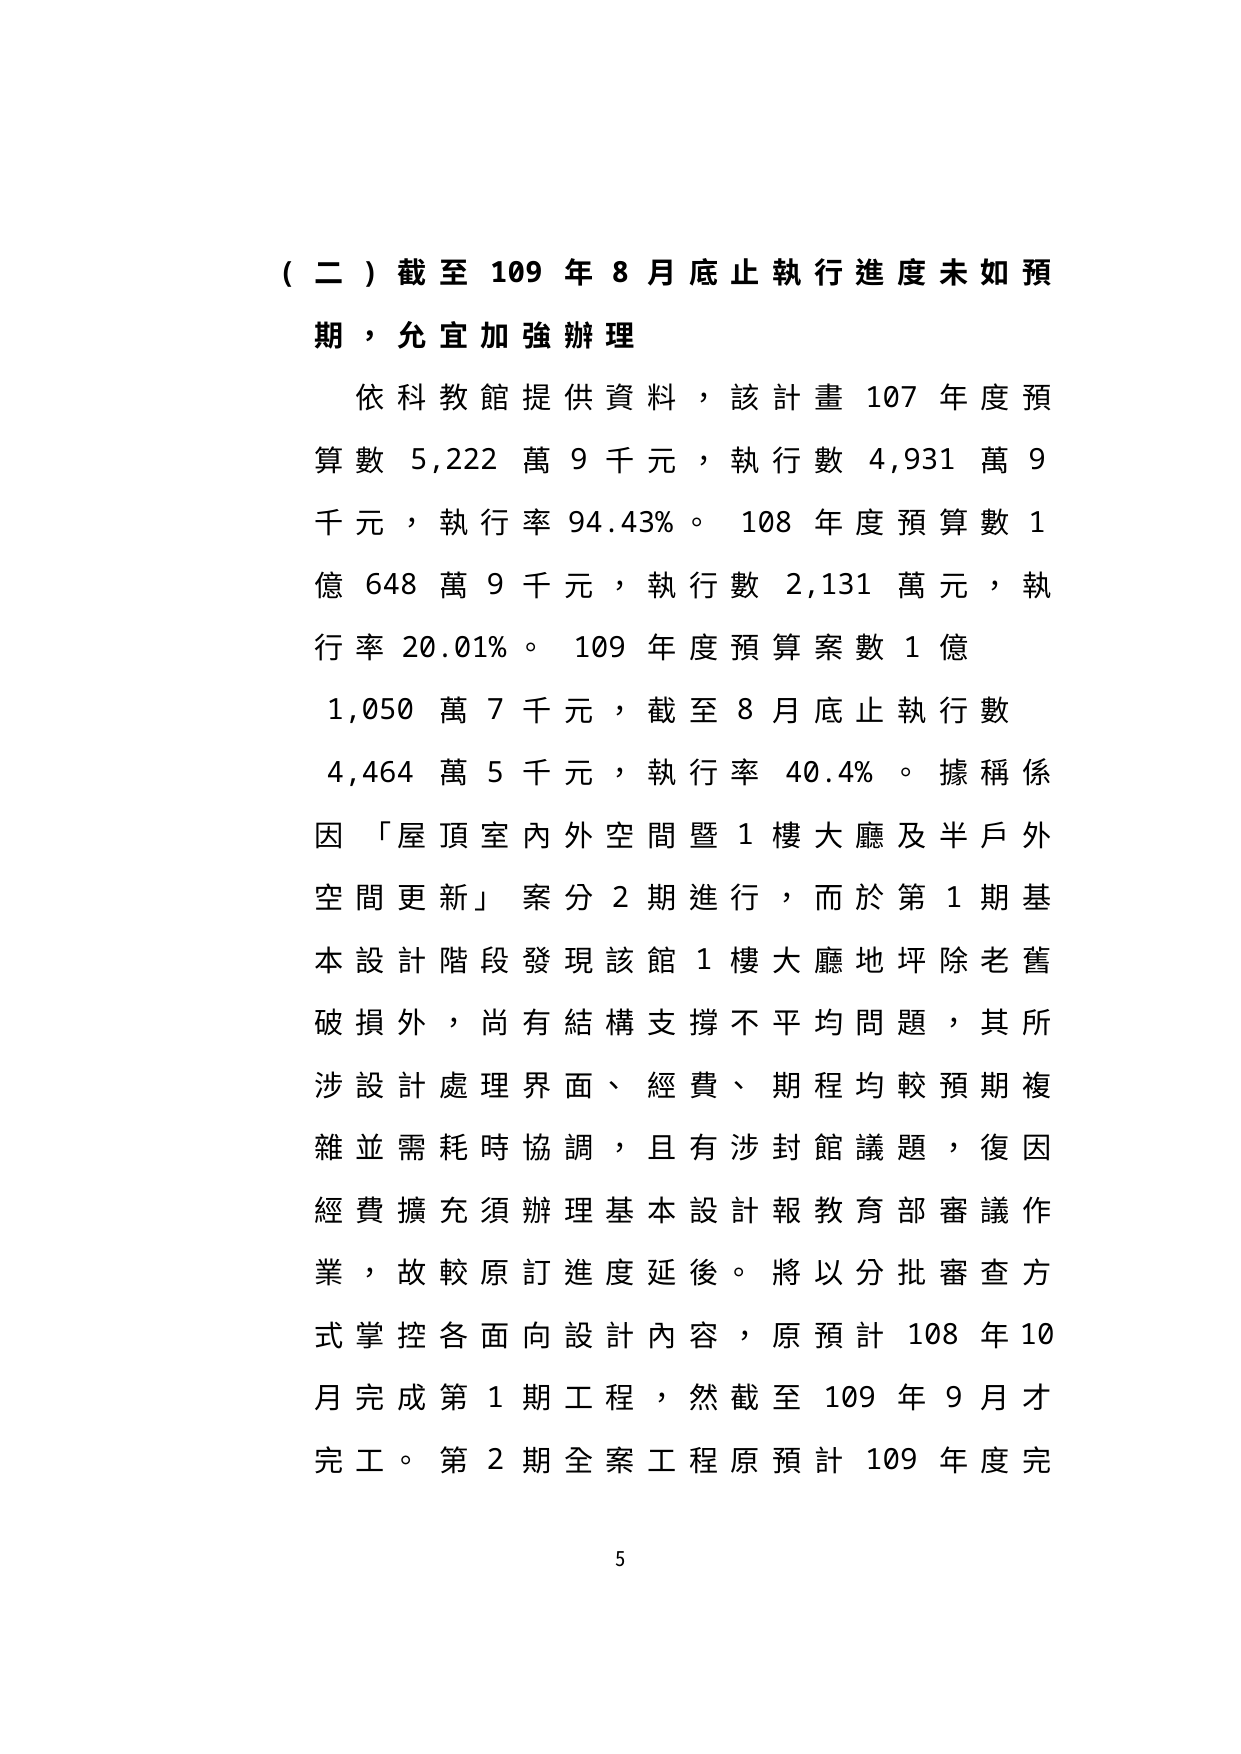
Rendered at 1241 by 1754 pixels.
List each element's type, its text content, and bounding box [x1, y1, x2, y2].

text 依科教館提供資料，該計畫107年度預算數5,222萬9千元，執行數4,931萬9千元，執行率94.43%。108年度預算數1億648萬9千元，執行數2,131萬元，執行率20.01%。109年度預算案數1億1,050萬7千元，截至8月底止執行數4,464萬5千元，執行率40.4%。據稱係因「屋頂室內外空間暨1樓大廳及半戶外空間更新」案分2期進行，而於第1期基本設計階段發現該館1樓大廳地坪除老舊破損外，尚有結構支撐不平均問題，其所涉設計處理界面、經費、期程均較預期複雜並需耗時協調，且有涉封館議題，復因經費擴充須辦理基本設計報教育部審議作業，故較原訂進度延後。將以分批審查方式掌控各面向設計內容，原預計108年10月完成第1期工程，然截至109年9月才完工。第2期全案工程原預計109年度完 [271, 354, 1058, 1479]
text (二)截至109年8月底止執行進度未如預期，允宜加強辦理 [242, 229, 1058, 354]
